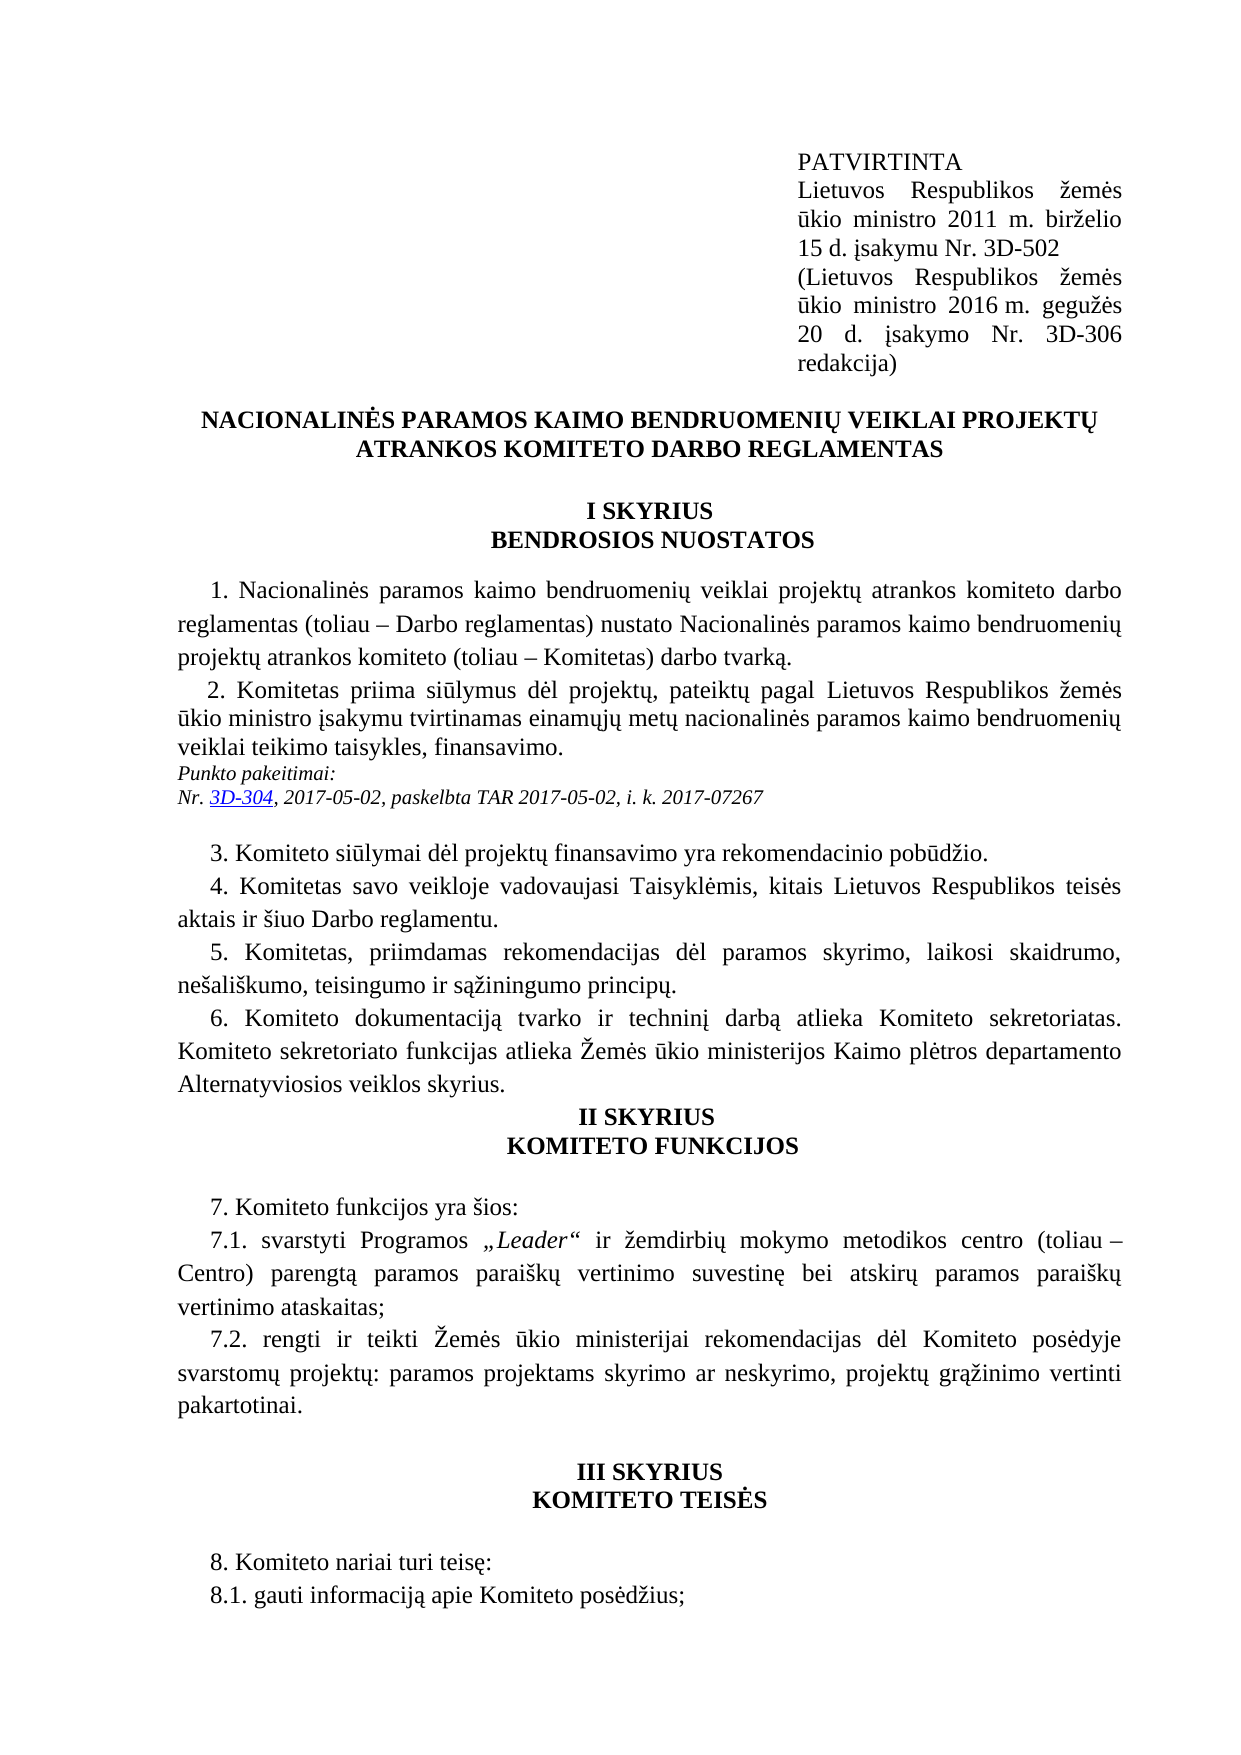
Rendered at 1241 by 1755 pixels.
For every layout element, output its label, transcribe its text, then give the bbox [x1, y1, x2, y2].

text 7. Komiteto funkcijos yra šios: [177, 1192, 1122, 1221]
text Nr. 3D-304, 2017-05-02, paskelbta TAR 2017-05-02, i. k. 2017-07267 [177, 785, 1122, 809]
text NACIONALINĖS Paramos kaimo bendruomenių veiklai projektų atrankos komiteto darbo reglamentAS [177, 406, 1122, 463]
text 2. Komitetas priima siūlymus dėl projektų, pateiktų pagal Lietuvos Respublikos žemės ūkio ministro įsakymu tvirtinamas einamųjų metų nacionalinės paramos kaimo bendruomenių veiklai teikimo taisykles, finansavimo. [177, 675, 1122, 761]
text 6. Komiteto dokumentaciją tvarko ir techninį darbą atlieka Komiteto sekretoriatas. Komiteto sekretoriato funkcijas atlieka Žemės ūkio ministerijos Kaimo plėtros departamento Alternatyviosios veiklos skyrius. [177, 1003, 1122, 1098]
text III skyrius [177, 1457, 1122, 1485]
text I SKYRIUS [177, 496, 1122, 525]
text 5. Komitetas, priimdamas rekomendacijas dėl paramos skyrimo, laikosi skaidrumo, nešališkumo, teisingumo ir sąžiningumo principų. [177, 937, 1122, 999]
text 7.2. rengti ir teikti Žemės ūkio ministerijai rekomendacijas dėl Komiteto posėdyje svarstomų projektų: paramos projektams skyrimo ar neskyrimo, projektų grąžinimo vertinti pakartotinai. [177, 1324, 1122, 1419]
text (Lietuvos Respublikos žemės ūkio ministro 2016 m. gegužės 20 d. įsakymo Nr. 3D-306 redakcija) [797, 262, 1122, 377]
text KOMITETO TEISĖS [177, 1485, 1122, 1514]
text II skyrius [177, 1102, 1122, 1131]
text BENDROSIOS NUOSTATOS [177, 525, 1122, 554]
text PATVIRTINTA [797, 147, 1122, 176]
text KOMITETO FUNKCIJOS [177, 1131, 1122, 1159]
text Lietuvos Respublikos žemės ūkio ministro 2011 m. birželio 15 d. įsakymu Nr. 3D-502 [797, 176, 1122, 262]
text 8. Komiteto nariai turi teisę: [177, 1547, 1122, 1576]
text 1. Nacionalinės paramos kaimo bendruomenių veiklai projektų atrankos komiteto darbo reglamentas (toliau – Darbo reglamentas) nustato Nacionalinės paramos kaimo bendruomenių projektų atrankos komiteto (toliau – Komitetas) darbo tvarką. [177, 576, 1122, 670]
text 8.1. gauti informaciją apie Komiteto posėdžius; [177, 1580, 1122, 1609]
text Punkto pakeitimai: [177, 761, 1122, 785]
text 7.1. svarstyti Programos „Leader“ ir žemdirbių mokymo metodikos centro (toliau – Centro) parengtą paramos paraiškų vertinimo suvestinę bei atskirų paramos paraiškų vertinimo ataskaitas; [177, 1226, 1122, 1320]
text 4. Komitetas savo veikloje vadovaujasi Taisyklėmis, kitais Lietuvos Respublikos teisės aktais ir šiuo Darbo reglamentu. [177, 871, 1122, 933]
text 3. Komiteto siūlymai dėl projektų finansavimo yra rekomendacinio pobūdžio. [177, 838, 1122, 867]
